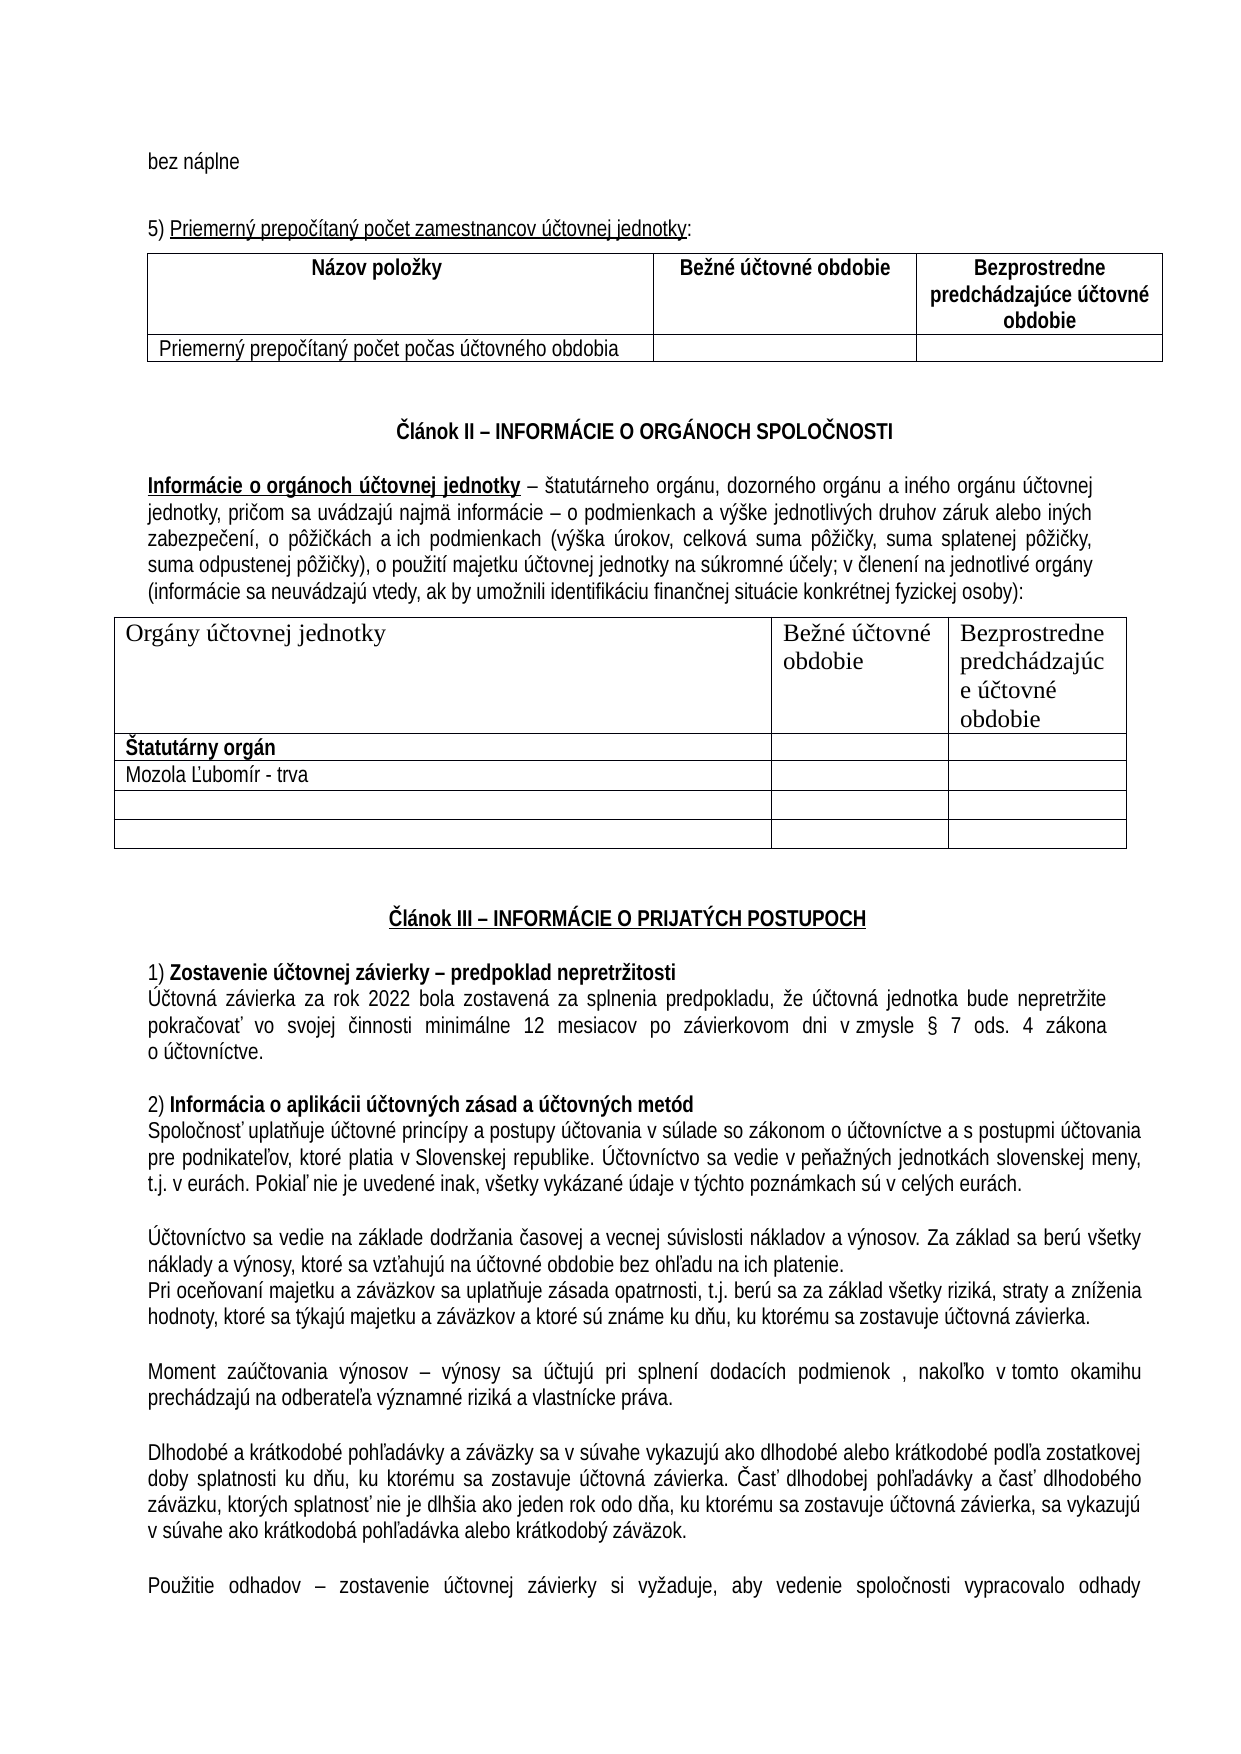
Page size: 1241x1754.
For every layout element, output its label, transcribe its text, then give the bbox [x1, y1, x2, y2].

table_cell [772, 820, 948, 848]
text Moment zaúčtovania výnosov – výnosy sa účtujú pri splnení dodacích podmienok , nakoľko v tomto okamihu prechádzajú na odberateľa významné riziká a vlastnícke práva. [148, 1358, 1141, 1410]
table_cell [949, 791, 1126, 818]
table_cell [917, 335, 1162, 361]
table_cell [949, 761, 1126, 789]
text Použitie odhadov – zostavenie účtovnej závierky si vyžaduje, aby vedenie spoločnosti vypracovalo odhady [148, 1572, 1141, 1598]
text 5) Priemerný prepočítaný počet zamestnancov účtovnej jednotky: [148, 214, 1093, 241]
table_cell [772, 761, 948, 789]
table_cell [949, 734, 1126, 760]
text bez náplne [148, 148, 1142, 174]
table_cell Mozola Ľubomír - trva [115, 761, 771, 789]
text Dlhodobé a krátkodobé pohľadávky a záväzky sa v súvahe vykazujú ako dlhodobé alebo krátkodobé podľa zostatkovej doby splatnosti ku dňu, ku ktorému sa zostavuje účtovná závierka. Časť dlhodobej pohľadávky a časť dlhodobého záväzku, ktorých splatnosť nie je dlhšia ako jeden rok odo dňa, ku ktorému sa zostavuje účtovná závierka, sa vykazujú v súvahe ako krátkodobá pohľadávka alebo krátkodobý záväzok. [148, 1438, 1141, 1544]
table_header Orgány účtovnej jednotky [115, 618, 771, 733]
table_cell [949, 820, 1126, 848]
text Spoločnosť uplatňuje účtovné princípy a postupy účtovania v súlade so zákonom o účtovníctve a s postupmi účtovania pre podnikateľov, ktoré platia v Slovenskej republike. Účtovníctvo sa vedie v peňažných jednotkách slovenskej meny, t.j. v eurách. Pokiaľ nie je uvedené inak, všetky vykázané údaje v týchto poznámkach sú v celých eurách. [148, 1117, 1141, 1196]
table_header Názov položky [148, 254, 653, 333]
table_header Bezprostredne predchádzajúce účtovné obdobie [917, 254, 1162, 333]
text Účtovníctvo sa vedie na základe dodržania časovej a vecnej súvislosti nákladov a výnosov. Za základ sa berú všetky náklady a výnosy, ktoré sa vzťahujú na účtovné obdobie bez ohľadu na ich platenie. [148, 1224, 1141, 1277]
table_cell Priemerný prepočítaný počet počas účtovného obdobia [148, 335, 653, 361]
text 1) Zostavenie účtovnej závierky – predpoklad nepretržitosti [148, 959, 1107, 985]
table_header Bežné účtovné obdobie [654, 254, 916, 333]
table_header Bežné účtovné obdobie [772, 618, 948, 733]
text Pri oceňovaní majetku a záväzkov sa uplatňuje zásada opatrnosti, t.j. berú sa za základ všetky riziká, straty a zníženia hodnoty, ktoré sa týkajú majetku a záväzkov a ktoré sú známe ku dňu, ku ktorému sa zostavuje účtovná závierka. [148, 1277, 1141, 1330]
table_cell [654, 335, 916, 361]
text Článok III – INFORMÁCIE O PRIJATÝCH POSTUPOCH [148, 905, 1107, 931]
text Článok II – INFORMÁCIE O ORGÁNOCH SPOLOČNOSTI [148, 418, 1141, 444]
text Účtovná závierka za rok 2022 bola zostavená za splnenia predpokladu, že účtovná jednotka bude nepretržite pokračovať vo svojej činnosti minimálne 12 mesiacov po závierkovom dni v zmysle § 7 ods. 4 zákona o účtovníctve. [148, 985, 1107, 1064]
table_cell [115, 820, 771, 848]
table_cell [115, 791, 771, 818]
table_cell [772, 791, 948, 818]
text 2) Informácia o aplikácii účtovných zásad a účtovných metód [148, 1091, 1107, 1117]
table_cell [772, 734, 948, 760]
table_header Bezprostredne predchádzajúce účtovné obdobie [949, 618, 1126, 733]
table_cell Štatutárny orgán [115, 734, 771, 760]
text Informácie o orgánoch účtovnej jednotky – štatutárneho orgánu, dozorného orgánu a iného orgánu účtovnej jednotky, pričom sa uvádzajú najmä informácie – o podmienkach a výške jednotlivých druhov záruk alebo iných zabezpečení, o pôžičkách a ich podmienkach (výška úrokov, celková suma pôžičky, suma splatenej pôžičky, suma odpustenej pôžičky), o použití majetku účtovnej jednotky na súkromné účely; v členení na jednotlivé orgány (informácie sa neuvádzajú vtedy, ak by umožnili identifikáciu finančnej situácie konkrétnej fyzickej osoby): [148, 472, 1093, 604]
